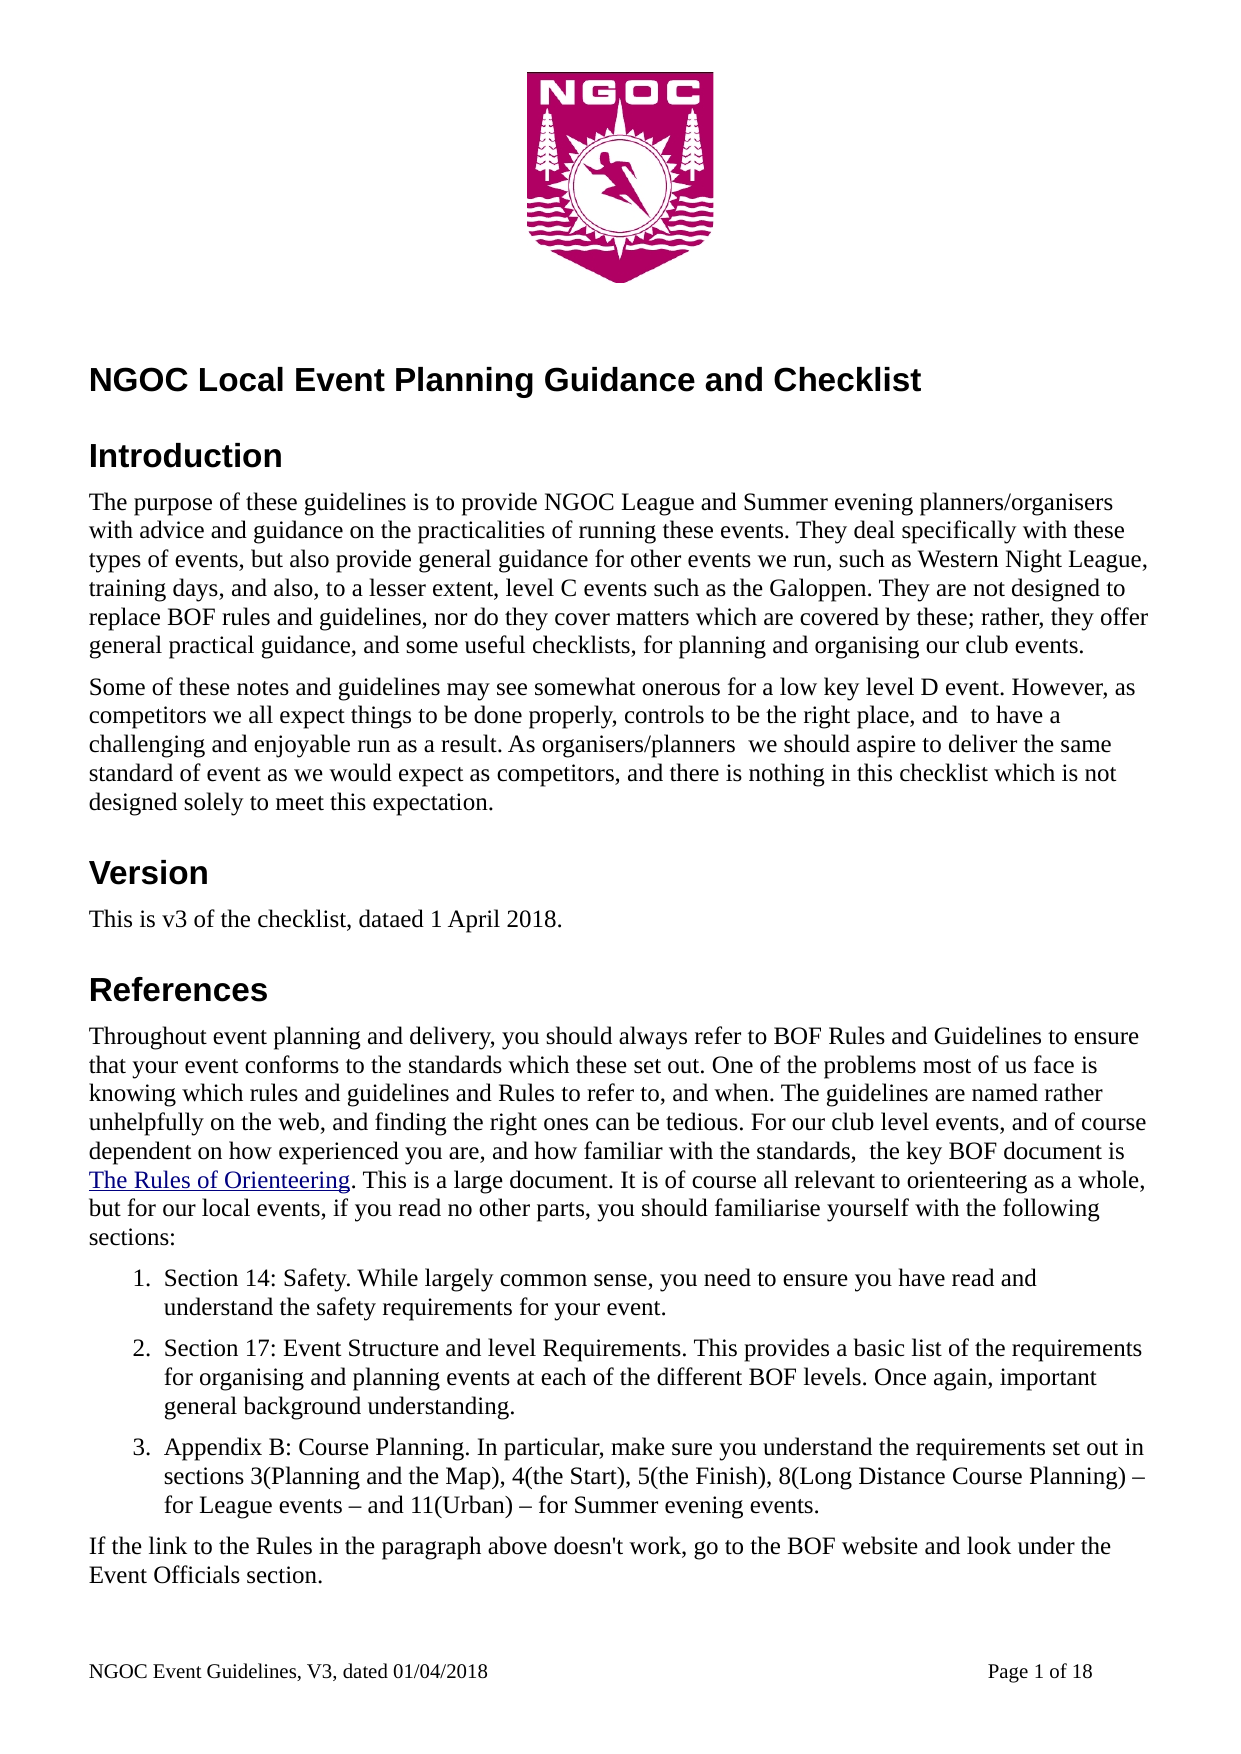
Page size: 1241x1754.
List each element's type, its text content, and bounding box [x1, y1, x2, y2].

text Some of these notes and guidelines may see somewhat onerous for a low key level D event. However, as competitors we all expect things to be done properly, controls to be the right place, and to have a challenging and enjoyable run as a result. As organisers/planners we should aspire to deliver the same standard of event as we would expect as competitors, and there is nothing in this checklist which is not designed solely to meet this expectation. [88, 672, 1152, 815]
text Throughout event planning and delivery, you should always refer to BOF Rules and Guidelines to ensure that your event conforms to the standards which these set out. One of the problems most of us face is knowing which rules and guidelines and Rules to refer to, and when. The guidelines are named rather unhelpfully on the web, and finding the right ones can be tedious. For our club level events, and of course dependent on how experienced you are, and how familiar with the standards, the key BOF document is The Rules of Orienteering. This is a large document. It is of course all relevant to orienteering as a whole, but for our local events, if you read no other parts, you should familiarise yourself with the following sections: [88, 1021, 1152, 1251]
list Section 14: Safety. While largely common sense, you need to ensure you have read and understand the safety requirements for your event. [126, 1263, 1152, 1321]
text This is v3 of the checklist, dataed 1 April 2018. [88, 904, 1152, 933]
list Section 17: Event Structure and level Requirements. This provides a basic list of the requirements for organising and planning events at each of the different BOF levels. Once again, important general background understanding. [126, 1333, 1152, 1420]
text If the link to the Rules in the paragraph above doesn't work, go to the BOF website and look under the Event Officials section. [88, 1531, 1152, 1588]
picture [527, 72, 714, 283]
subtitle Introduction [88, 436, 1152, 474]
subtitle References [88, 970, 1152, 1008]
list Appendix B: Course Planning. In particular, make sure you understand the requirements set out in sections 3(Planning and the Map), 4(the Start), 5(the Finish), 8(Long Distance Course Planning) – for League events – and 11(Urban) – for Summer evening events. [126, 1432, 1152, 1518]
subtitle Version [88, 853, 1152, 891]
text The purpose of these guidelines is to provide NGOC League and Summer evening planners/organisers with advice and guidance on the practicalities of running these events. They deal specifically with these types of events, but also provide general guidance for other events we run, such as Western Night League, training days, and also, to a lesser extent, level C events such as the Galoppen. They are not designed to replace BOF rules and guidelines, nor do they cover matters which are covered by these; rather, they offer general practical guidance, and some useful checklists, for planning and organising our club events. [88, 487, 1152, 659]
subtitle NGOC Local Event Planning Guidance and Checklist [88, 360, 1152, 398]
